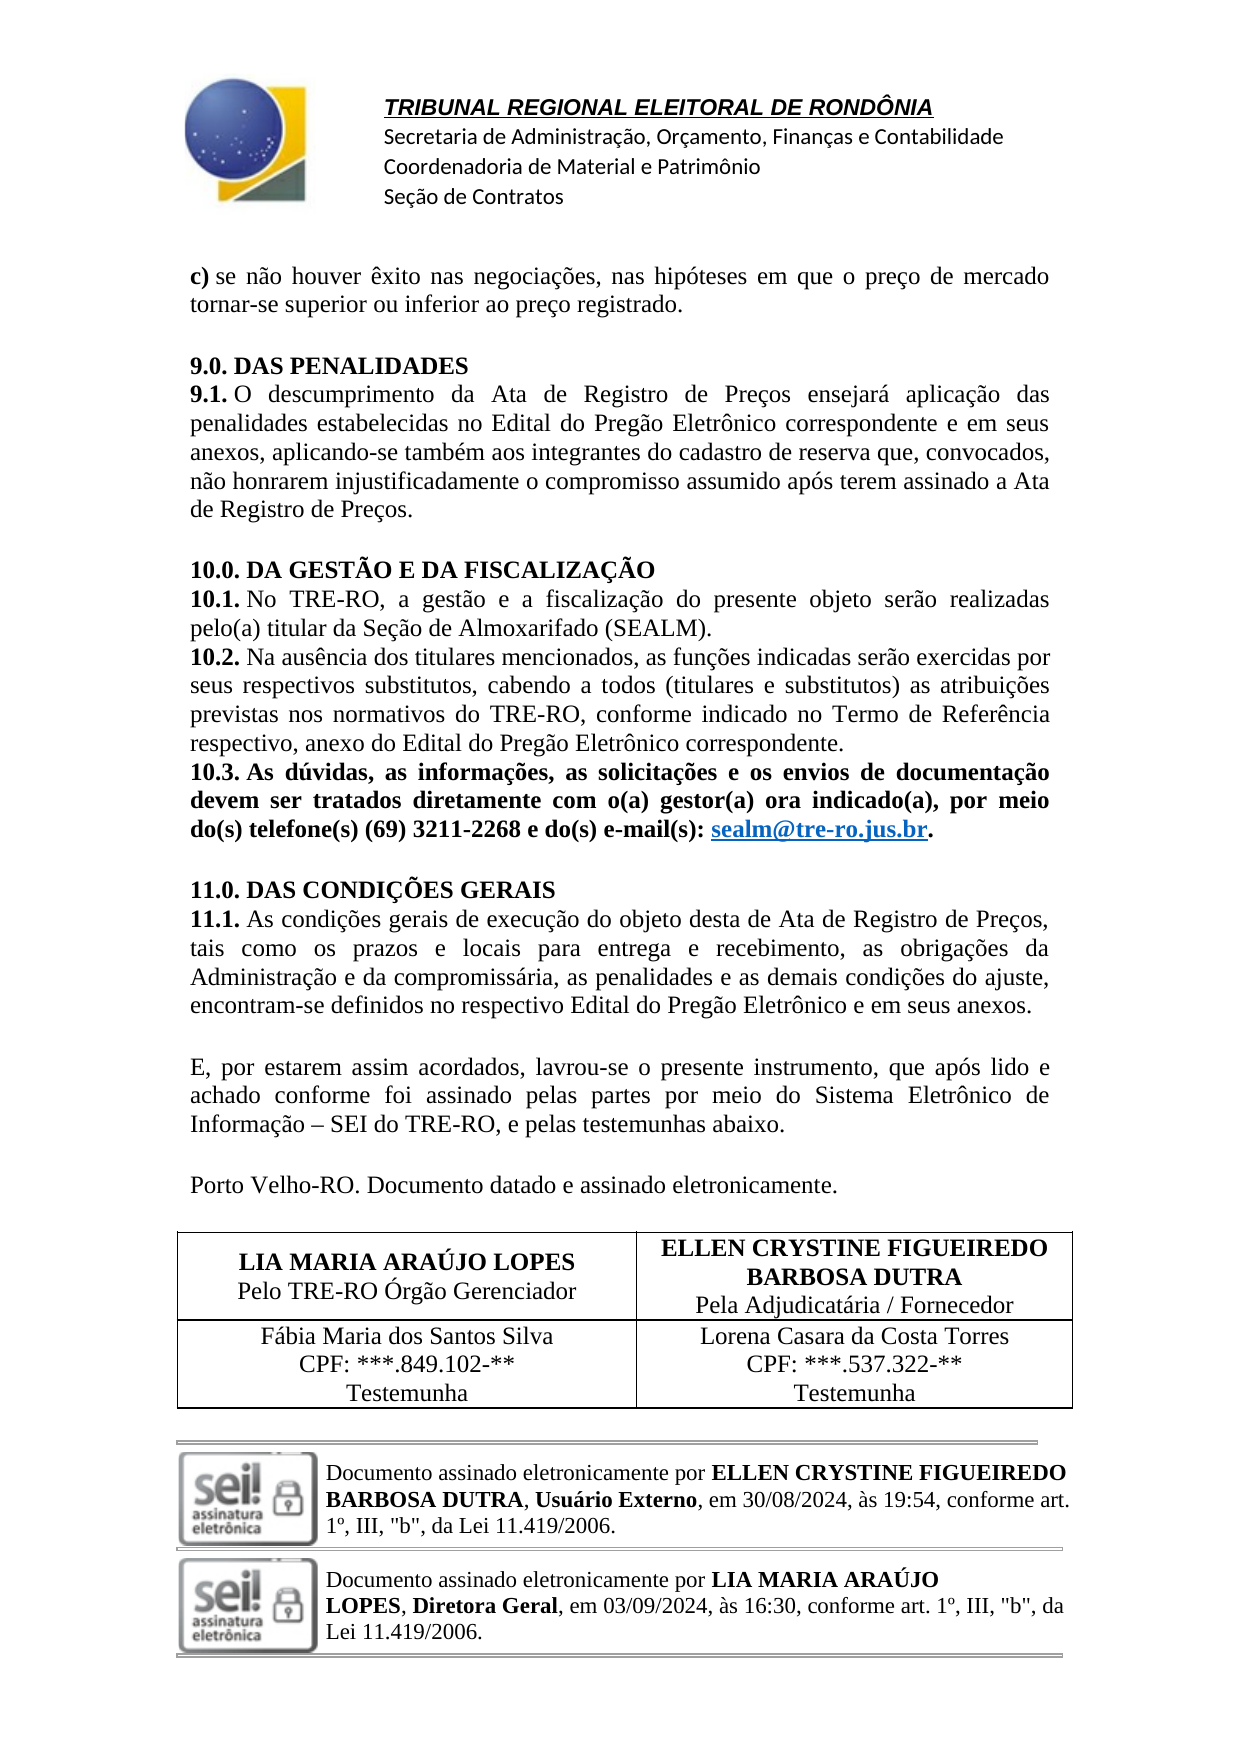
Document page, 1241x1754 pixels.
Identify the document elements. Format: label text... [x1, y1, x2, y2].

text c) se não houver êxito nas negociações, nas hipóteses em que o preço de mercado tornar-se superior ou inferior ao preço registrado. [190, 261, 1051, 318]
table_header Documento assinado eletronicamente por LIA MARIA ARAÚJO LOPES, Diretora Geral, em 03/09/2024, às 16:30, conforme art. 1º, III, "b", da Lei 11.419/2006. [324, 1557, 1072, 1654]
text 9.1. O descumprimento da Ata de Registro de Preços ensejará aplicação das penalidades estabelecidas no Edital do Pregão Eletrônico correspondente e em seus anexos, aplicando-se também aos integrantes do cadastro de reserva que, convocados, não honrarem injustificadamente o compromisso assumido após terem assinado a Ata de Registro de Preços. [190, 379, 1051, 523]
table_header [177, 1451, 324, 1547]
table_header [177, 1557, 324, 1653]
table_header ELLEN CRYSTINE FIGUEIREDO BARBOSA DUTRA Pela Adjudicatária / Fornecedor [637, 1233, 1072, 1319]
text 11.0. DAS CONDIÇÕES GERAIS [190, 876, 1051, 904]
text 10.1. No TRE-RO, a gestão e a fiscalização do presente objeto serão realizadas pelo(a) titular da Seção de Almoxarifado (SEALM). [190, 584, 1051, 642]
text 9.0. DAS PENALIDADES [190, 351, 1051, 379]
table_cell Lorena Casara da Costa Torres CPF: ***.537.322-** Testemunha [637, 1321, 1072, 1407]
table_cell Fábia Maria dos Santos Silva CPF: ***.849.102-** Testemunha [178, 1321, 636, 1407]
text Porto Velho-RO. Documento datado e assinado eletronicamente. [190, 1170, 1051, 1199]
text 10.0. DA GESTÃO E DA FISCALIZAÇÃO [190, 556, 1051, 584]
text 11.1. As condições gerais de execução do objeto desta de Ata de Registro de Preços, tais como os prazos e locais para entrega e recebimento, as obrigações da Administração e da compromissária, as penalidades e as demais condições do ajuste, encontram-se definidos no respectivo Edital do Pregão Eletrônico e em seus anexos. [190, 904, 1051, 1019]
table_header Documento assinado eletronicamente por ELLEN CRYSTINE FIGUEIREDO BARBOSA DUTRA, Usuário Externo, em 30/08/2024, às 19:54, conforme art. 1º, III, "b", da Lei 11.419/2006. [324, 1451, 1072, 1547]
table_header LIA MARIA ARAÚJO LOPES Pelo TRE-RO Órgão Gerenciador [178, 1233, 636, 1319]
text E, por estarem assim acordados, lavrou-se o presente instrumento, que após lido e achado conforme foi assinado pelas partes por meio do Sistema Eletrônico de Informação – SEI do TRE-RO, e pelas testemunhas abaixo. [190, 1052, 1051, 1138]
text 10.2. Na ausência dos titulares mencionados, as funções indicadas serão exercidas por seus respectivos substitutos, cabendo a todos (titulares e substitutos) as atribuições previstas nos normativos do TRE-RO, conforme indicado no Termo de Referência respectivo, anexo do Edital do Pregão Eletrônico correspondente. [190, 642, 1051, 757]
text 10.3. As dúvidas, as informações, as solicitações e os envios de documentação devem ser tratados diretamente com o(a) gestor(a) ora indicado(a), por meio do(s) telefone(s) (69) 3211-2268 e do(s) e-mail(s): sealm@tre-ro.jus.br. [190, 757, 1051, 843]
